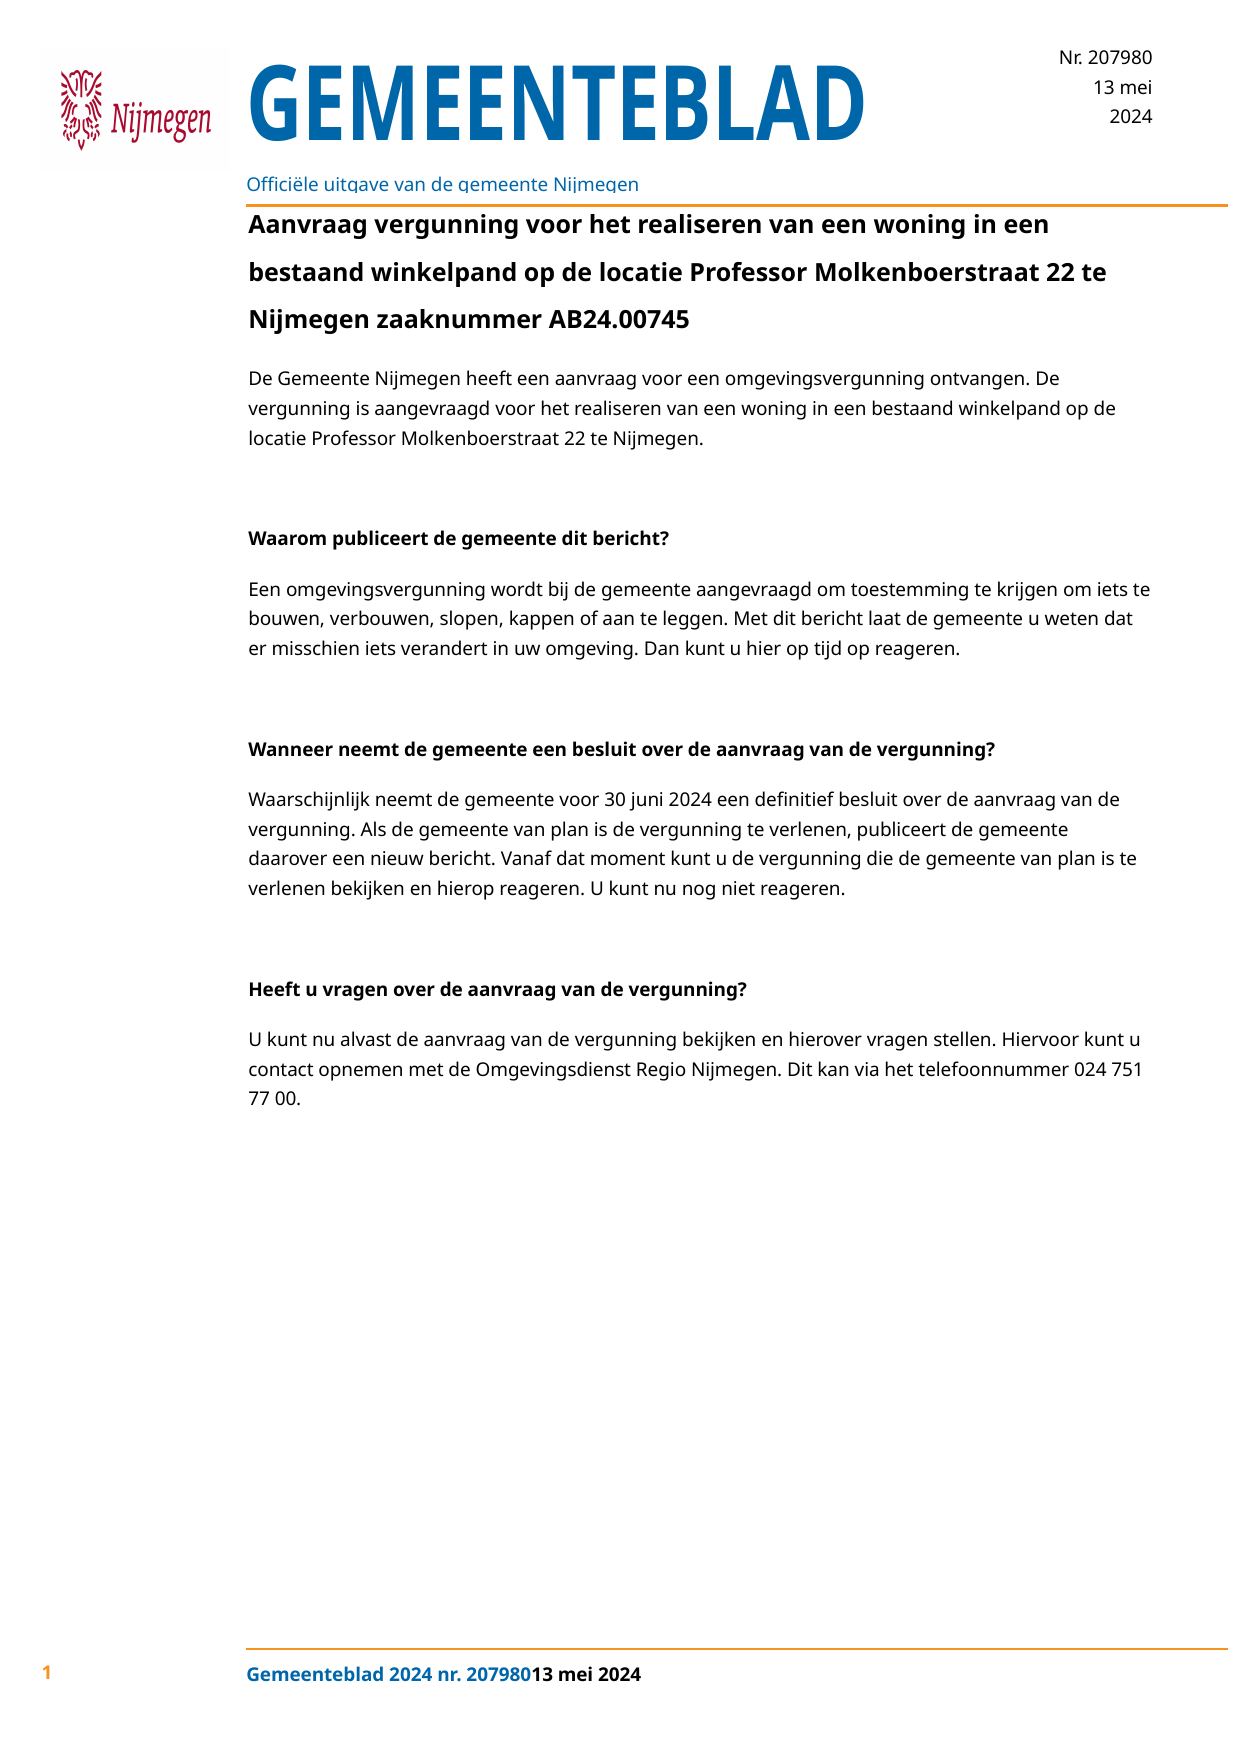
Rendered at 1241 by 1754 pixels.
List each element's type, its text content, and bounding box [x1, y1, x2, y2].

text Waarschijnlijk neemt de gemeente voor 30 juni 2024 een definitief besluit over de aanvraag van de vergunning. Als de gemeente van plan is de vergunning te verlenen, publiceert de gemeente daarover een nieuw bericht. Vanaf dat moment kunt u de vergunning die de gemeente van plan is te verlenen bekijken en hierop reageren. U kunt nu nog niet reageren. [248, 786, 1152, 901]
text Wanneer neemt de gemeente een besluit over de aanvraag van de vergunning? [248, 736, 1152, 762]
text Waarom publiceert de gemeente dit bericht? [248, 526, 1152, 551]
text Heeft u vragen over de aanvraag van de vergunning? [248, 976, 1152, 1002]
text Aanvraag vergunning voor het realiseren van een woning in een bestaand winkelpand op de locatie Professor Molkenboerstraat 22 te Nijmegen zaaknummer AB24.00745 [248, 207, 1152, 336]
picture [41, 47, 231, 172]
text Een omgevingsvergunning wordt bij de gemeente aangevraagd om toestemming te krijgen om iets te bouwen, verbouwen, slopen, kappen of aan te leggen. Met dit bericht laat de gemeente u weten dat er misschien iets verandert in uw omgeving. Dan kunt u hier op tijd op reageren. [248, 576, 1152, 661]
text De Gemeente Nijmegen heeft een aanvraag voor een omgevingsvergunning ontvangen. De vergunning is aangevraagd voor het realiseren van een woning in een bestaand winkelpand op de locatie Professor Molkenboerstraat 22 te Nijmegen. [248, 366, 1152, 450]
text U kunt nu alvast de aanvraag van de vergunning bekijken en hierover vragen stellen. Hiervoor kunt u contact opnemen met de Omgevingsdienst Regio Nijmegen. Dit kan via het telefoonnummer 024 751 77 00. [248, 1026, 1152, 1111]
